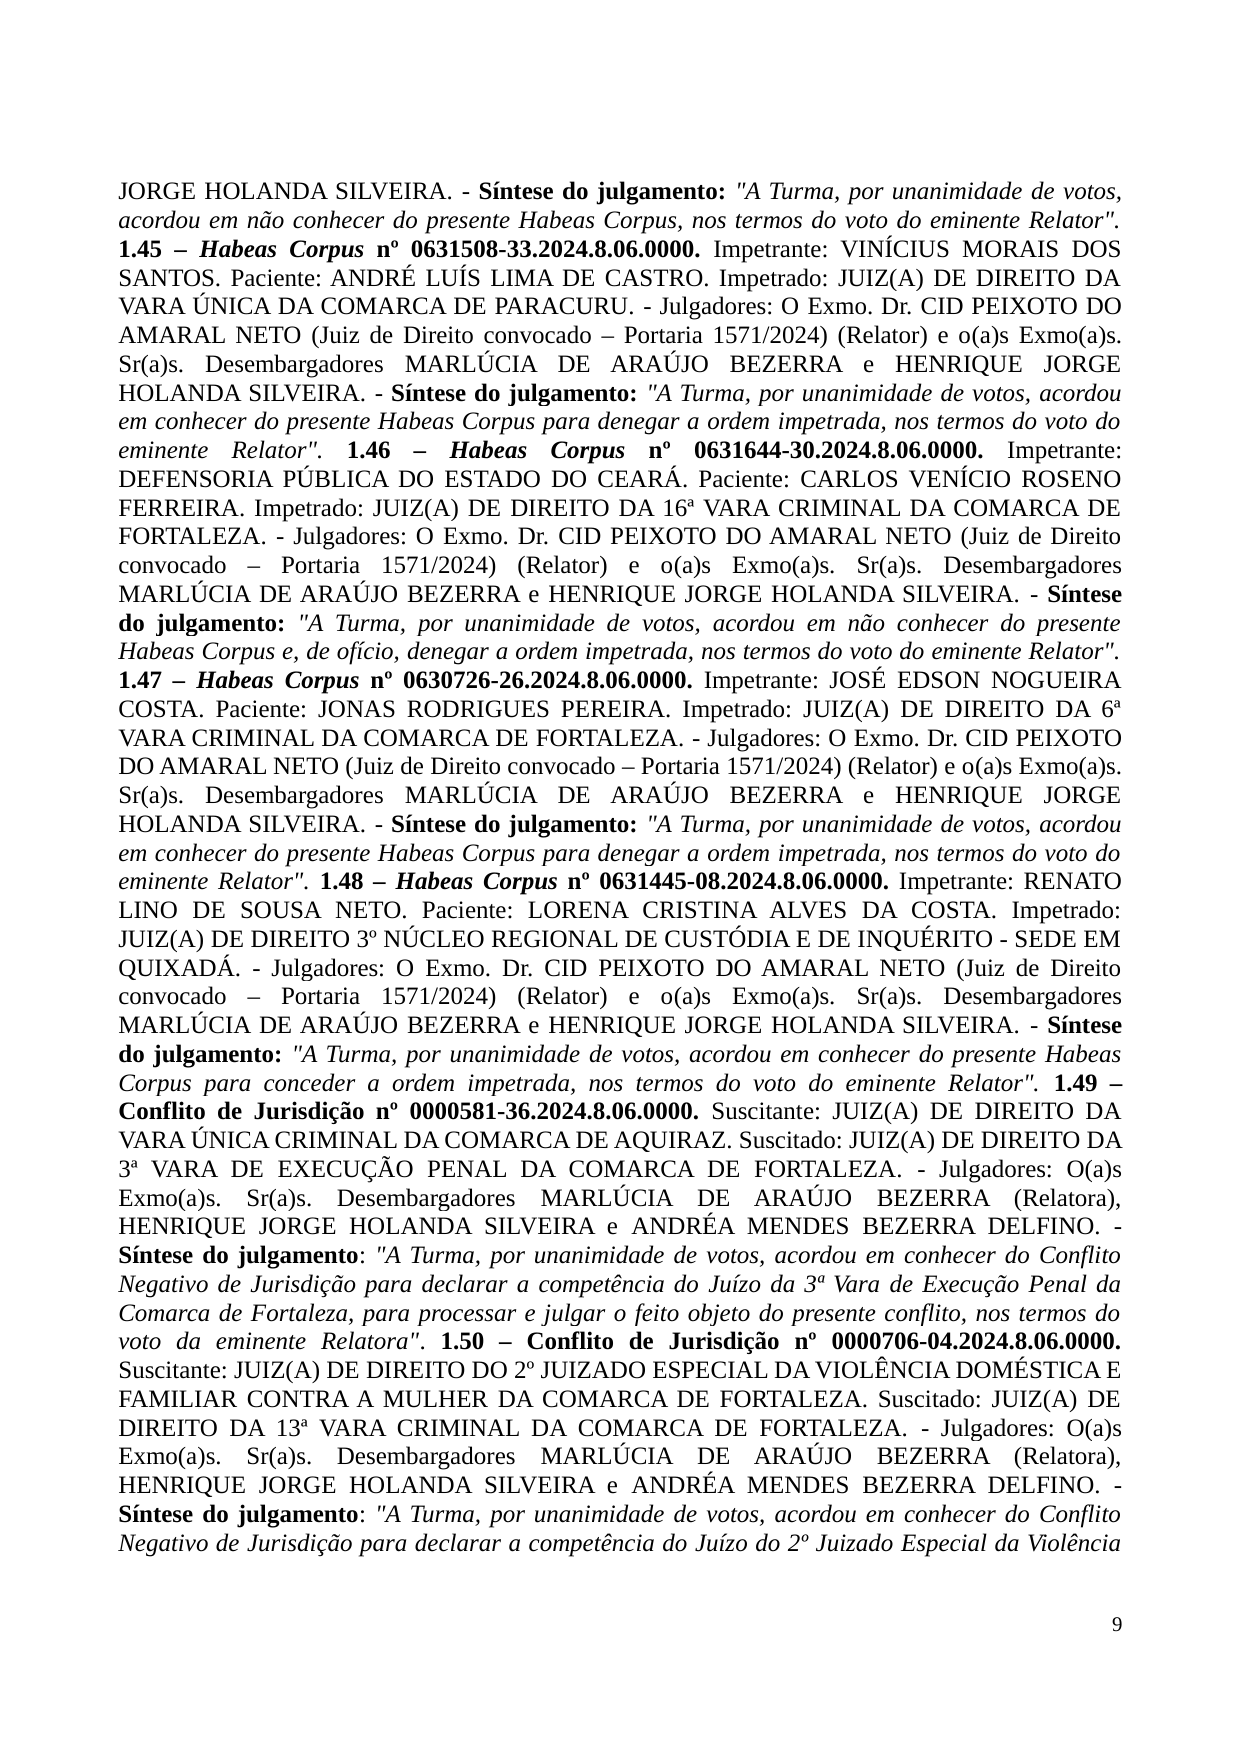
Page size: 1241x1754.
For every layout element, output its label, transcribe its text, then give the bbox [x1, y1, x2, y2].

text JORGE HOLANDA SILVEIRA. - Síntese do julgamento: "A Turma, por unanimidade de votos, acordou em não conhecer do presente Habeas Corpus, nos termos do voto do eminente Relator". 1.45 – Habeas Corpus nº 0631508-33.2024.8.06.0000. Impetrante: VINÍCIUS MORAIS DOS SANTOS. Paciente: ANDRÉ LUÍS LIMA DE CASTRO. Impetrado: JUIZ(A) DE DIREITO DA VARA ÚNICA DA COMARCA DE PARACURU. - Julgadores: O Exmo. Dr. CID PEIXOTO DO AMARAL NETO (Juiz de Direito convocado – Portaria 1571/2024) (Relator) e o(a)s Exmo(a)s. Sr(a)s. Desembargadores MARLÚCIA DE ARAÚJO BEZERRA e HENRIQUE JORGE HOLANDA SILVEIRA. - Síntese do julgamento: "A Turma, por unanimidade de votos, acordou em conhecer do presente Habeas Corpus para denegar a ordem impetrada, nos termos do voto do eminente Relator". 1.46 – Habeas Corpus nº 0631644-30.2024.8.06.0000. Impetrante: DEFENSORIA PÚBLICA DO ESTADO DO CEARÁ. Paciente: CARLOS VENÍCIO ROSENO FERREIRA. Impetrado: JUIZ(A) DE DIREITO DA 16ª VARA CRIMINAL DA COMARCA DE FORTALEZA. - Julgadores: O Exmo. Dr. CID PEIXOTO DO AMARAL NETO (Juiz de Direito convocado – Portaria 1571/2024) (Relator) e o(a)s Exmo(a)s. Sr(a)s. Desembargadores MARLÚCIA DE ARAÚJO BEZERRA e HENRIQUE JORGE HOLANDA SILVEIRA. - Síntese do julgamento: "A Turma, por unanimidade de votos, acordou em não conhecer do presente Habeas Corpus e, de ofício, denegar a ordem impetrada, nos termos do voto do eminente Relator". 1.47 – Habeas Corpus nº 0630726-26.2024.8.06.0000. Impetrante: JOSÉ EDSON NOGUEIRA COSTA. Paciente: JONAS RODRIGUES PEREIRA. Impetrado: JUIZ(A) DE DIREITO DA 6ª VARA CRIMINAL DA COMARCA DE FORTALEZA. - Julgadores: O Exmo. Dr. CID PEIXOTO DO AMARAL NETO (Juiz de Direito convocado – Portaria 1571/2024) (Relator) e o(a)s Exmo(a)s. Sr(a)s. Desembargadores MARLÚCIA DE ARAÚJO BEZERRA e HENRIQUE JORGE HOLANDA SILVEIRA. - Síntese do julgamento: "A Turma, por unanimidade de votos, acordou em conhecer do presente Habeas Corpus para denegar a ordem impetrada, nos termos do voto do eminente Relator". 1.48 – Habeas Corpus nº 0631445-08.2024.8.06.0000. Impetrante: RENATO LINO DE SOUSA NETO. Paciente: LORENA CRISTINA ALVES DA COSTA. Impetrado: JUIZ(A) DE DIREITO 3º NÚCLEO REGIONAL DE CUSTÓDIA E DE INQUÉRITO - SEDE EM QUIXADÁ. - Julgadores: O Exmo. Dr. CID PEIXOTO DO AMARAL NETO (Juiz de Direito convocado – Portaria 1571/2024) (Relator) e o(a)s Exmo(a)s. Sr(a)s. Desembargadores MARLÚCIA DE ARAÚJO BEZERRA e HENRIQUE JORGE HOLANDA SILVEIRA. - Síntese do julgamento: "A Turma, por unanimidade de votos, acordou em conhecer do presente Habeas Corpus para conceder a ordem impetrada, nos termos do voto do eminente Relator". 1.49 – Conflito de Jurisdição nº 0000581-36.2024.8.06.0000. Suscitante: JUIZ(A) DE DIREITO DA VARA ÚNICA CRIMINAL DA COMARCA DE AQUIRAZ. Suscitado: JUIZ(A) DE DIREITO DA 3ª VARA DE EXECUÇÃO PENAL DA COMARCA DE FORTALEZA. - Julgadores: O(a)s Exmo(a)s. Sr(a)s. Desembargadores MARLÚCIA DE ARAÚJO BEZERRA (Relatora), HENRIQUE JORGE HOLANDA SILVEIRA e ANDRÉA MENDES BEZERRA DELFINO. - Síntese do julgamento: "A Turma, por unanimidade de votos, acordou em conhecer do Conflito Negativo de Jurisdição para declarar a competência do Juízo da 3ª Vara de Execução Penal da Comarca de Fortaleza, para processar e julgar o feito objeto do presente conflito, nos termos do voto da eminente Relatora". 1.50 – Conflito de Jurisdição nº 0000706-04.2024.8.06.0000. Suscitante: JUIZ(A) DE DIREITO DO 2º JUIZADO ESPECIAL DA VIOLÊNCIA DOMÉSTICA E FAMILIAR CONTRA A MULHER DA COMARCA DE FORTALEZA. Suscitado: JUIZ(A) DE DIREITO DA 13ª VARA CRIMINAL DA COMARCA DE FORTALEZA. - Julgadores: O(a)s Exmo(a)s. Sr(a)s. Desembargadores MARLÚCIA DE ARAÚJO BEZERRA (Relatora), HENRIQUE JORGE HOLANDA SILVEIRA e ANDRÉA MENDES BEZERRA DELFINO. - Síntese do julgamento: "A Turma, por unanimidade de votos, acordou em conhecer do Conflito Negativo de Jurisdição para declarar a competência do Juízo do 2º Juizado Especial da Violência [118, 176, 1122, 1556]
